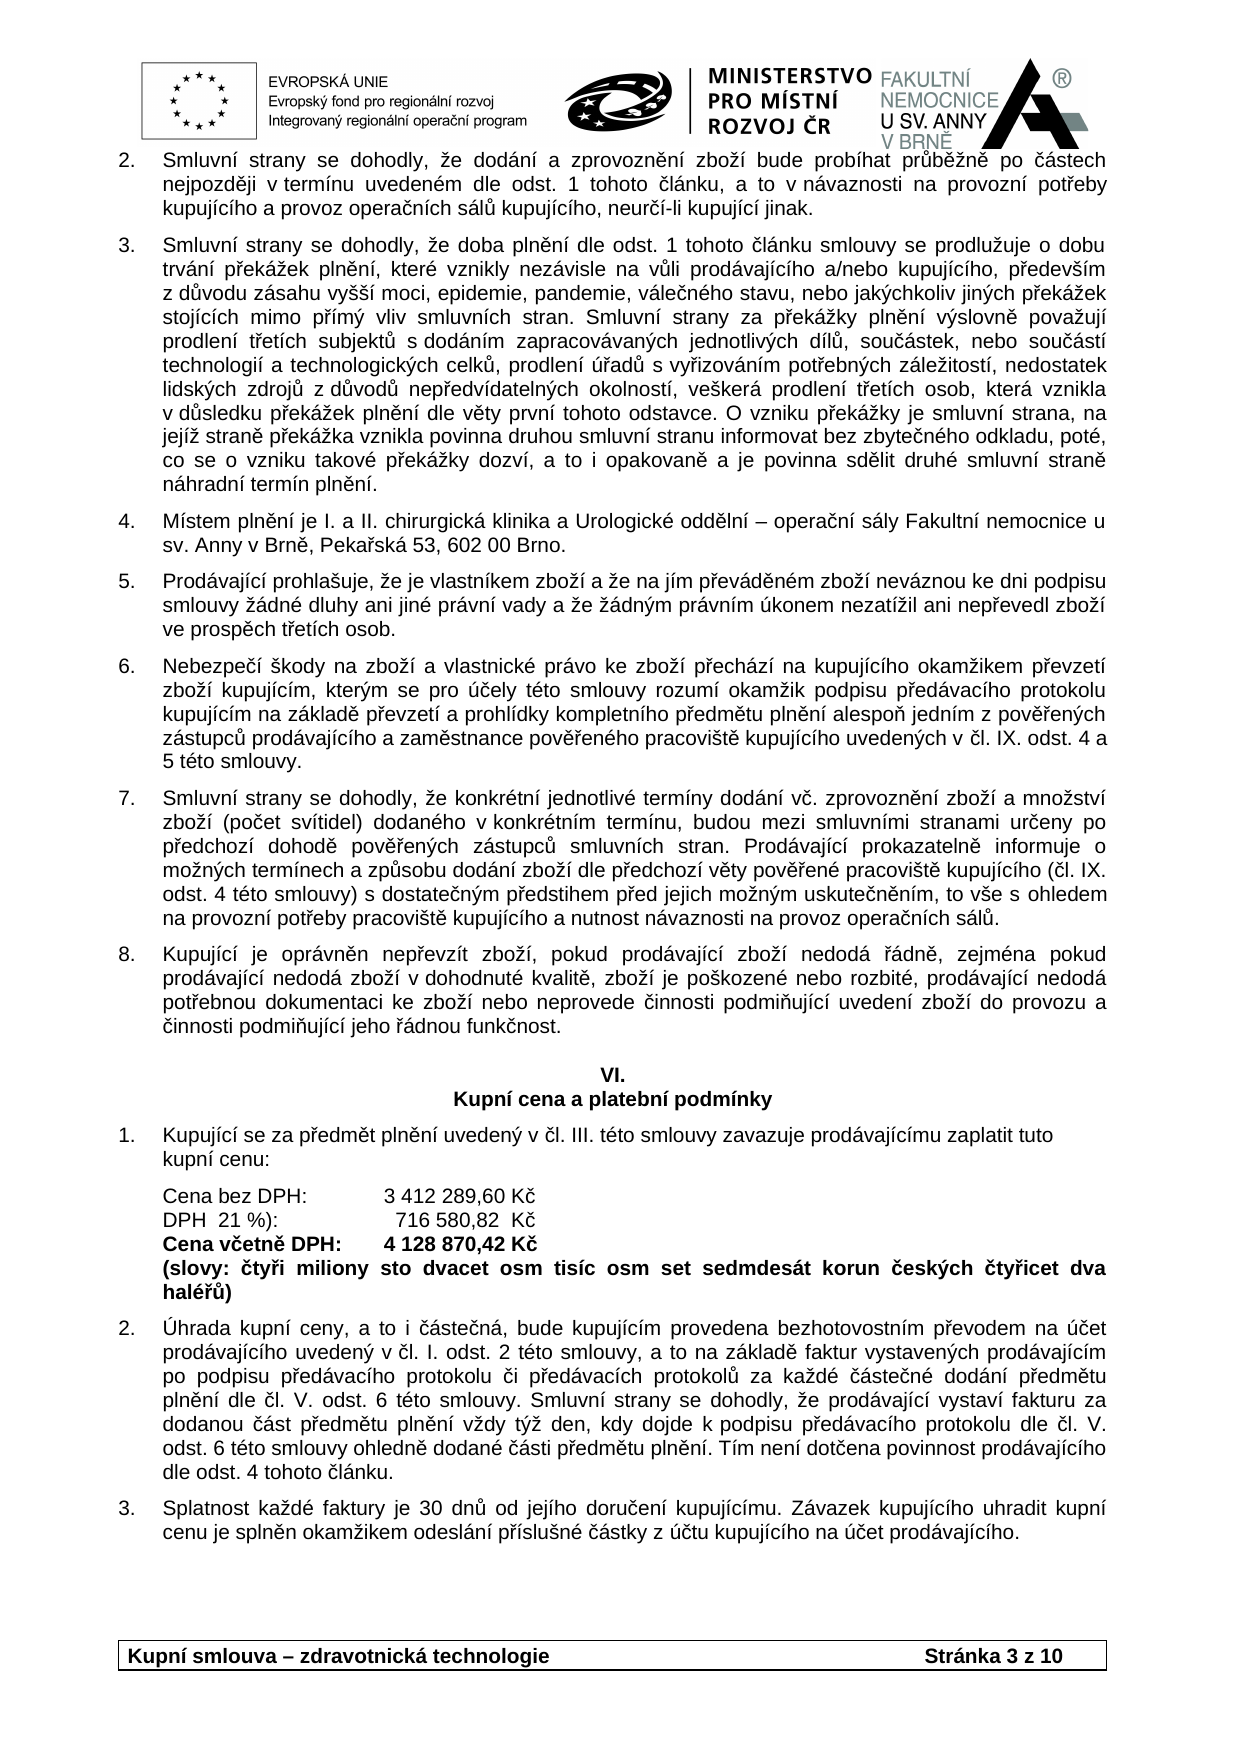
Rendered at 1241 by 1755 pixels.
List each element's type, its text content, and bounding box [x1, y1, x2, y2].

list Místem plnění je I. a II. chirurgická klinika a Urologické oddělní – operační sály Fakultní nemocnice u sv. Anny v Brně, Pekařská 53, 602 00 Brno. [118, 509, 1107, 557]
list Splatnost každé faktury je 30 dnů od jejího doručení kupujícímu. Závazek kupujícího uhradit kupní cenu je splněn okamžikem odeslání příslušné částky z účtu kupujícího na účet prodávajícího. [118, 1496, 1107, 1544]
list Úhrada kupní ceny, a to i částečná, bude kupujícím provedena bezhotovostním převodem na účet prodávajícího uvedený v čl. I. odst. 2 této smlouvy, a to na základě faktur vystavených prodávajícím po podpisu předávacího protokolu či předávacích protokolů za každé částečné dodání předmětu plnění dle čl. V. odst. 6 této smlouvy. Smluvní strany se dohodly, že prodávající vystaví fakturu za dodanou část předmětu plnění vždy týž den, kdy dojde k podpisu předávacího protokolu dle čl. V. odst. 6 této smlouvy ohledně dodané části předmětu plnění. Tím není dotčena povinnost prodávajícího dle odst. 4 tohoto článku. [118, 1316, 1107, 1484]
list Smluvní strany se dohodly, že dodání a zprovoznění zboží bude probíhat průběžně po částech nejpozději v termínu uvedeném dle odst. 1 tohoto článku, a to v návaznosti na provozní potřeby kupujícího a provoz operačních sálů kupujícího, neurčí-li kupující jinak. [118, 148, 1107, 220]
text DPH 21 %): 716 580,82 Kč [162, 1208, 1107, 1232]
subtitle Kupní cena a platební podmínky [118, 1087, 1107, 1111]
text (slovy: čtyři miliony sto dvacet osm tisíc osm set sedmdesát korun českých čtyřicet dva haléřů) [162, 1256, 1107, 1303]
list Kupující se za předmět plnění uvedený v čl. III. této smlouvy zavazuje prodávajícímu zaplatit tuto kupní cenu: [118, 1123, 1107, 1171]
text Cena bez DPH: 3 412 289,60 Kč [162, 1184, 1107, 1208]
text VI. [118, 1063, 1107, 1087]
list Smluvní strany se dohodly, že konkrétní jednotlivé termíny dodání vč. zprovoznění zboží a množství zboží (počet svítidel) dodaného v konkrétním termínu, budou mezi smluvními stranami určeny po předchozí dohodě pověřených zástupců smluvních stran. Prodávající prokazatelně informuje o možných termínech a způsobu dodání zboží dle předchozí věty pověřené pracoviště kupujícího (čl. IX. odst. 4 této smlouvy) s dostatečným předstihem před jejich možným uskutečněním, to vše s ohledem na provozní potřeby pracoviště kupujícího a nutnost návaznosti na provoz operačních sálů. [118, 786, 1107, 929]
list Prodávající prohlašuje, že je vlastníkem zboží a že na jím převáděném zboží neváznou ke dni podpisu smlouvy žádné dluhy ani jiné právní vady a že žádným právním úkonem nezatížil ani nepřevedl zboží ve prospěch třetích osob. [118, 569, 1107, 641]
list Nebezpečí škody na zboží a vlastnické právo ke zboží přechází na kupujícího okamžikem převzetí zboží kupujícím, kterým se pro účely této smlouvy rozumí okamžik podpisu předávacího protokolu kupujícím na základě převzetí a prohlídky kompletního předmětu plnění alespoň jedním z pověřených zástupců prodávajícího a zaměstnance pověřeného pracoviště kupujícího uvedených v čl. IX. odst. 4 a 5 této smlouvy. [118, 653, 1107, 773]
list Kupující je oprávněn nepřevzít zboží, pokud prodávající zboží nedodá řádně, zejména pokud prodávající nedodá zboží v dohodnuté kvalitě, zboží je poškozené nebo rozbité, prodávající nedodá potřebnou dokumentaci ke zboží nebo neprovede činnosti podmiňující uvedení zboží do provozu a činnosti podmiňující jeho řádnou funkčnost. [118, 942, 1107, 1038]
list Smluvní strany se dohodly, že doba plnění dle odst. 1 tohoto článku smlouvy se prodlužuje o dobu trvání překážek plnění, které vznikly nezávisle na vůli prodávajícího a/nebo kupujícího, především z důvodu zásahu vyšší moci, epidemie, pandemie, válečného stavu, nebo jakýchkoliv jiných překážek stojících mimo přímý vliv smluvních stran. Smluvní strany za překážky plnění výslovně považují prodlení třetích subjektů s dodáním zapracovávaných jednotlivých dílů, součástek, nebo součástí technologií a technologických celků, prodlení úřadů s vyřizováním potřebných záležitostí, nedostatek lidských zdrojů z důvodů nepředvídatelných okolností, veškerá prodlení třetích osob, která vznikla v důsledku překážek plnění dle věty první tohoto odstavce. O vzniku překážky je smluvní strana, na jejíž straně překážka vznikla povinna druhou smluvní stranu informovat bez zbytečného odkladu, poté, co se o vzniku takové překážky dozví, a to i opakovaně a je povinna sdělit druhé smluvní straně náhradní termín plnění. [118, 233, 1107, 496]
text Cena včetně DPH: 4 128 870,42 Kč [162, 1232, 1107, 1256]
